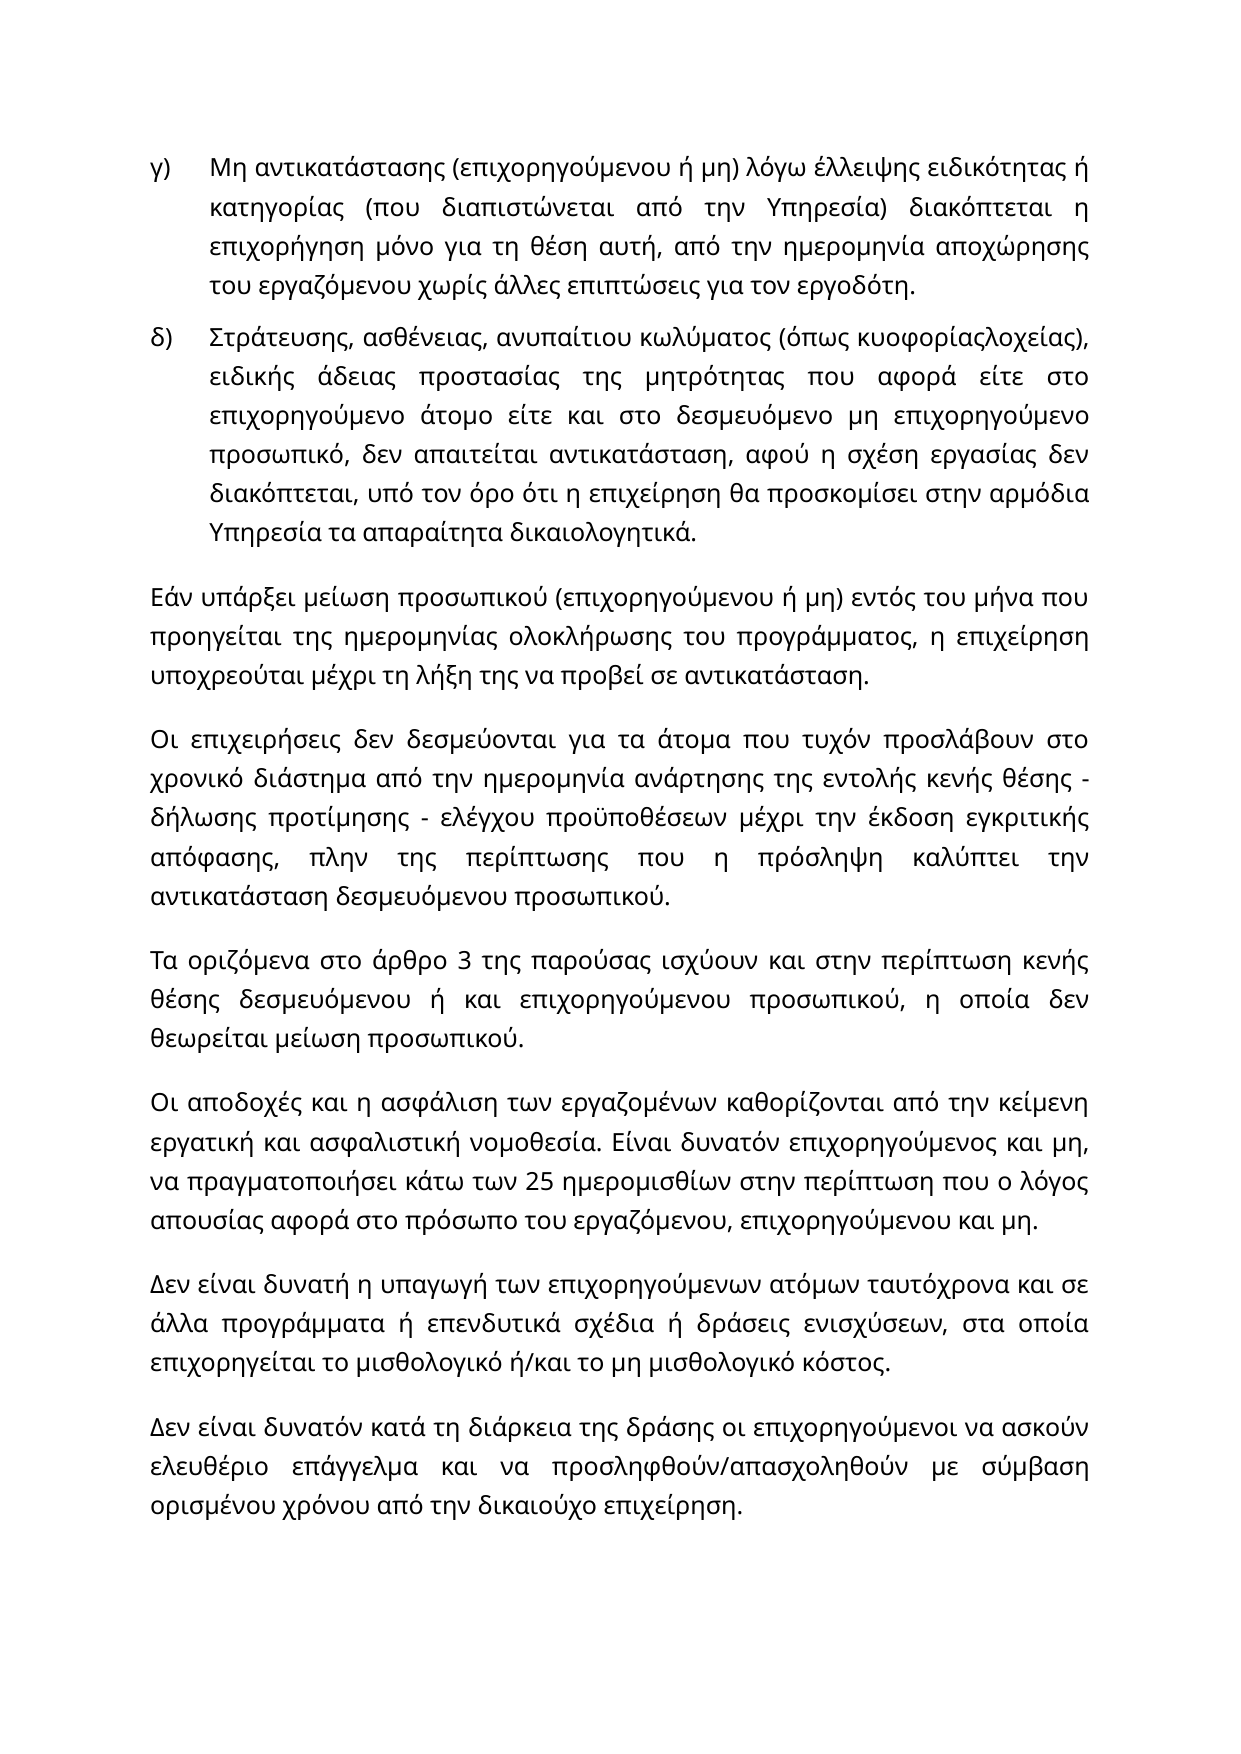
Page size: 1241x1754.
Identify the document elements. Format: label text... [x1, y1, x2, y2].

text Εάν υπάρξει μείωση προσωπικού (επιχορηγούμενου ή μη) εντός του μήνα που προηγείται της ημερομηνίας ολοκλήρωσης του προγράμματος, η επιχείρηση υποχρεούται μέχρι τη λήξη της να προβεί σε αντικατάσταση. [150, 579, 1090, 692]
text Οι αποδοχές και η ασφάλιση των εργαζομένων καθορίζονται από την κείμενη εργατική και ασφαλιστική νομοθεσία. Είναι δυνατόν επιχορηγούμενος και μη, να πραγματοποιήσει κάτω των 25 ημερομισθίων στην περίπτωση που ο λόγος απουσίας αφορά στο πρόσωπο του εργαζόμενου, επιχορηγούμενου και μη. [150, 1085, 1090, 1237]
text Τα οριζόμενα στο άρθρο 3 της παρούσας ισχύουν και στην περίπτωση κενής θέσης δεσμευόμενου ή και επιχορηγούμενου προσωπικού, η οποία δεν θεωρείται μείωση προσωπικού. [150, 942, 1090, 1055]
list γ) Μη αντικατάστασης (επιχορηγούμενου ή μη) λόγω έλλειψης ειδικότητας ή κατηγορίας (που διαπιστώνεται από την Υπηρεσία) διακόπτεται η επιχορήγηση μόνο για τη θέση αυτή, από την ημερομηνία αποχώρησης του εργαζόμενου χωρίς άλλες επιπτώσεις για τον εργοδότη. [150, 150, 1090, 302]
text Δεν είναι δυνατή η υπαγωγή των επιχορηγούμενων ατόμων ταυτόχρονα και σε άλλα προγράμματα ή επενδυτικά σχέδια ή δράσεις ενισχύσεων, στα οποία επιχορηγείται το μισθολογικό ή/και το μη μισθολογικό κόστος. [150, 1267, 1090, 1379]
text Δεν είναι δυνατόν κατά τη διάρκεια της δράσης οι επιχορηγούμενοι να ασκούν ελευθέριο επάγγελμα και να προσληφθούν/απασχοληθούν με σύμβαση ορισμένου χρόνου από την δικαιούχο επιχείρηση. [150, 1409, 1090, 1522]
list δ) Στράτευσης, ασθένειας, ανυπαίτιου κωλύματος (όπως κυοφορίαςλοχείας), ειδικής άδειας προστασίας της μητρότητας που αφορά είτε στο επιχορηγούμενο άτομο είτε και στο δεσμευόμενο μη επιχορηγούμενο προσωπικό, δεν απαιτείται αντικατάσταση, αφού η σχέση εργασίας δεν διακόπτεται, υπό τον όρο ότι η επιχείρηση θα προσκομίσει στην αρμόδια Υπηρεσία τα απαραίτητα δικαιολογητικά. [150, 319, 1090, 549]
text Οι επιχειρήσεις δεν δεσμεύονται για τα άτομα που τυχόν προσλάβουν στο χρονικό διάστημα από την ημερομηνία ανάρτησης της εντολής κενής θέσης -δήλωσης προτίμησης - ελέγχου προϋποθέσεων μέχρι την έκδοση εγκριτικής απόφασης, πλην της περίπτωσης που η πρόσληψη καλύπτει την αντικατάσταση δεσμευόμενου προσωπικού. [150, 722, 1090, 912]
